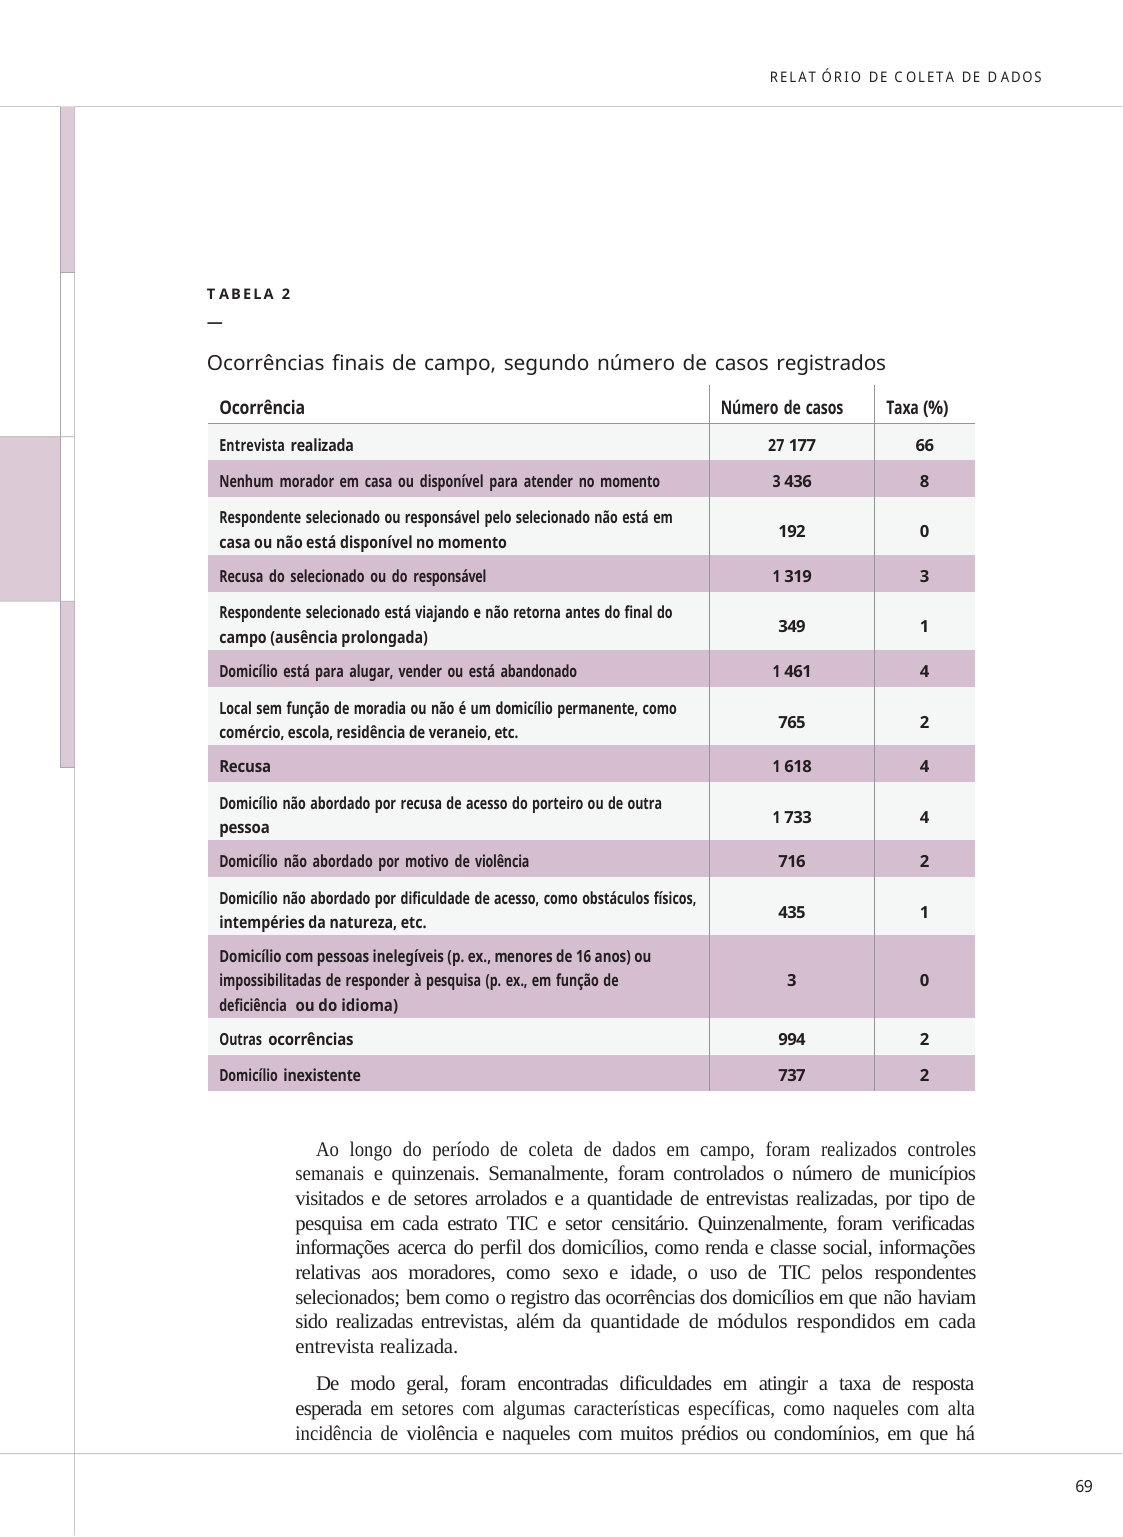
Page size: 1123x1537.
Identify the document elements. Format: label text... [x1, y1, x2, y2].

table_cell 3 [710, 935, 874, 1018]
table_cell 4 [875, 782, 975, 840]
table_cell 1 733 [710, 782, 874, 840]
table_header Ocorrência [208, 385, 709, 423]
table_cell Respondente selecionado ou responsável pelo selecionado não está em casa ou não está disponível no momento [208, 497, 709, 555]
table_cell 737 [710, 1055, 874, 1091]
table_header Número de casos [710, 385, 874, 423]
table_cell 3 436 [710, 460, 874, 497]
table_cell Domicílio não abordado por recusa de acesso do porteiro ou de outra pessoa [208, 782, 709, 840]
table_cell Local sem função de moradia ou não é um domicílio permanente, como comércio, escola, residência de veraneio, etc. [208, 687, 709, 745]
table_cell 2 [875, 1018, 975, 1054]
table_cell 435 [710, 877, 874, 935]
table_cell 716 [710, 840, 874, 877]
table_cell Outras ocorrências [208, 1018, 709, 1054]
text — [207, 312, 990, 332]
text T ABELA 2 [207, 284, 990, 304]
table_cell Entrevista realizada [208, 424, 709, 460]
table_cell 349 [710, 592, 874, 650]
text Ao longo do período de coleta de dados em campo, foram realizados controles semanais e quinzenais. Semanalmente, foram controlados o número de municípios visitados e de setores arrolados e a quantidade de entrevistas realizadas, por tipo de pesquisa em cada estrato TIC e setor censitário. Quinzenalmente, foram verificadas informações acerca do perfil dos domicílios, como renda e classe social, informações relativas aos moradores, como sexo e idade, o uso de TIC pelos respondentes selecionados; bem como o registro das ocorrências dos domicílios em que não haviam sido realizadas entrevistas, além da quantidade de módulos respondidos em cada entrevista realizada. [295, 1137, 976, 1358]
table_cell 66 [875, 424, 975, 460]
table_header Taxa (%) [875, 385, 975, 423]
table_cell 1 618 [710, 745, 874, 782]
table_cell Domicílio não abordado por dificuldade de acesso, como obstáculos físicos, intempéries da natureza, etc. [208, 877, 709, 935]
table_cell 4 [875, 650, 975, 687]
table_cell 4 [875, 745, 975, 782]
table_cell 8 [875, 460, 975, 497]
text De modo geral, foram encontradas dificuldades em atingir a taxa de resposta esperada em setores com algumas características específicas, como naqueles com alta incidência de violência e naqueles com muitos prédios ou condomínios, em que há [295, 1371, 976, 1445]
table_cell 27 177 [710, 424, 874, 460]
table_cell Domicílio está para alugar, vender ou está abandonado [208, 650, 709, 687]
table_cell 994 [710, 1018, 874, 1054]
table_cell 0 [875, 935, 975, 1018]
table_cell 1 461 [710, 650, 874, 687]
table_cell 2 [875, 687, 975, 745]
table_cell 2 [875, 840, 975, 877]
table_cell 0 [875, 497, 975, 555]
table_cell Nenhum morador em casa ou disponível para atender no momento [208, 460, 709, 497]
table_cell 2 [875, 1055, 975, 1091]
table_cell 192 [710, 497, 874, 555]
table_cell 765 [710, 687, 874, 745]
table_cell Domicílio com pessoas inelegíveis (p. ex., menores de 16 anos) ou impossibilitadas de responder à pesquisa (p. ex., em função de deficiência ou do idioma) [208, 935, 709, 1018]
table_cell 1 319 [710, 555, 874, 592]
table_cell Recusa do selecionado ou do responsável [208, 555, 709, 592]
table_cell 1 [875, 877, 975, 935]
table_cell Domicílio inexistente [208, 1055, 709, 1091]
table_cell Respondente selecionado está viajando e não retorna antes do final do campo (ausência prolongada) [208, 592, 709, 650]
table_cell Domicílio não abordado por motivo de violência [208, 840, 709, 877]
table_cell Recusa [208, 745, 709, 782]
table_cell 1 [875, 592, 975, 650]
text Ocorrências finais de campo, segundo número de casos registrados [207, 348, 990, 377]
table_cell 3 [875, 555, 975, 592]
